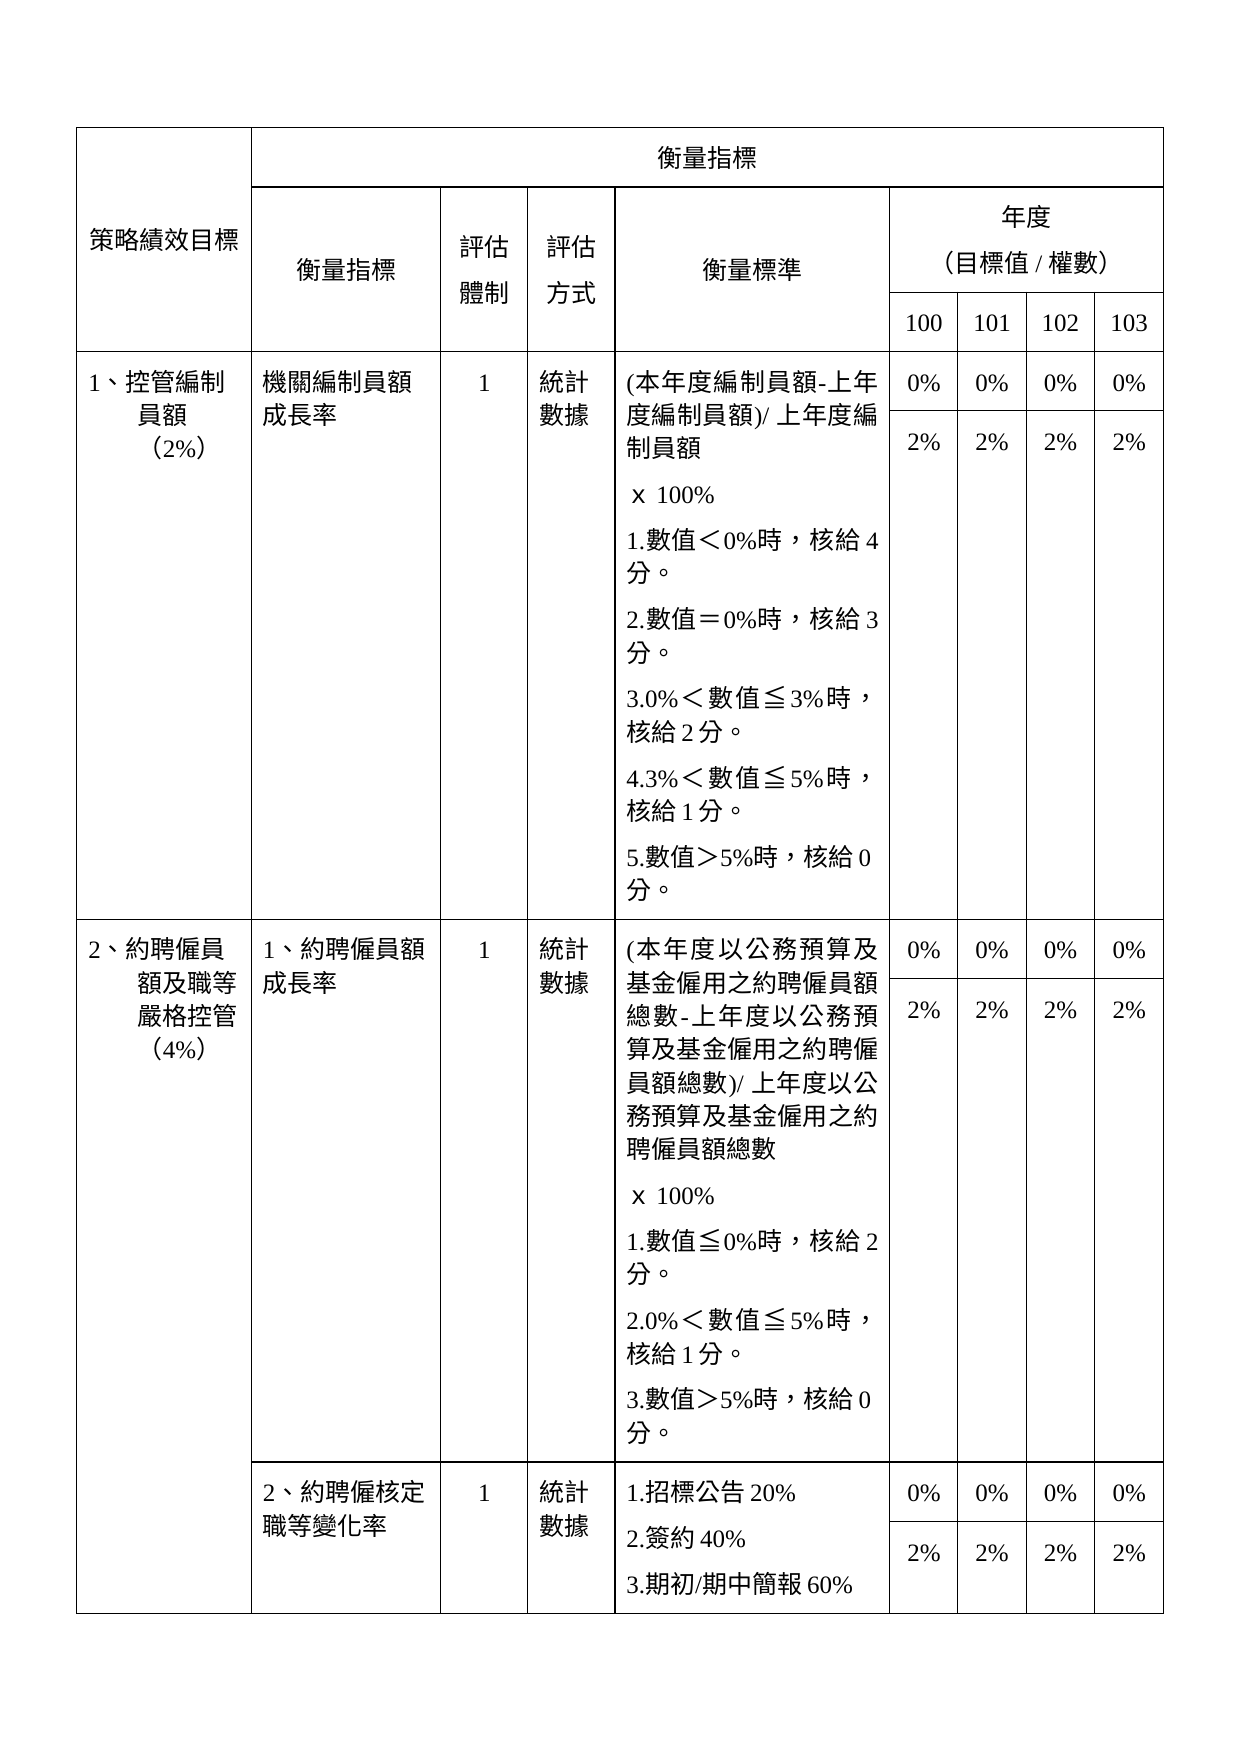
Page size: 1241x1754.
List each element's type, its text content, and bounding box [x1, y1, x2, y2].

table_header 策略績效目標 [77, 128, 251, 351]
table_cell 2% [890, 979, 957, 1461]
table_cell 1.招標公告20% 2.簽約40% 3.期初/期中簡報60% [616, 1463, 889, 1612]
table_header 衡量指標 [252, 128, 1163, 186]
table_cell 2% [1027, 411, 1094, 919]
table_cell [77, 1461, 251, 1612]
table_cell 1 [441, 1463, 527, 1612]
table_cell 0% [958, 352, 1026, 410]
table_cell 0% [958, 1463, 1026, 1521]
table_cell 0% [1027, 1463, 1094, 1521]
table_cell (本年度編制員額-上年度編制員額)/ 上年度編制員額 ｘ100% 1.數值＜0%時，核給4分。 2.數值＝0%時，核給3分。 3.0%＜數值≦3%時，核給2分。 4.3%＜數值≦5%時，核給1分。 5.數值＞5%時，核給0分。 [616, 352, 889, 919]
table_cell 0% [890, 1463, 957, 1521]
table_cell 0% [1027, 352, 1094, 410]
table_cell 統計數據 [528, 352, 614, 919]
table_cell 2% [1027, 1522, 1094, 1612]
table_cell 統計數據 [528, 1463, 614, 1612]
table_cell 102 [1027, 293, 1094, 351]
table_cell 2% [890, 1522, 957, 1612]
table_cell 機關編制員額成長率 [252, 352, 440, 919]
table_cell 評估 方式 [528, 188, 614, 351]
table_cell 0% [958, 920, 1026, 978]
table_cell 2% [890, 411, 957, 919]
table_cell 100 [890, 293, 957, 351]
table_cell 評估 體制 [441, 188, 527, 351]
table_cell 2% [958, 979, 1026, 1461]
table_cell 1、約聘僱員額成長率 [252, 920, 440, 1461]
table_cell 0% [890, 920, 957, 978]
table_cell 衡量標準 [616, 188, 889, 351]
table_cell 2% [1027, 979, 1094, 1461]
table_cell 2% [958, 1522, 1026, 1612]
table_cell 2% [1095, 1522, 1163, 1612]
table_cell (本年度以公務預算及基金僱用之約聘僱員額總數-上年度以公務預算及基金僱用之約聘僱員額總數)/ 上年度以公務預算及基金僱用之約聘僱員額總數 ｘ100% 1.數值≦0%時，核給2分。 2.0%＜數值≦5%時，核給1分。 3.數值＞5%時，核給0分。 [616, 920, 889, 1461]
table_cell 約聘僱員額及職等嚴格控管（4%） [77, 920, 251, 1461]
table_cell 2% [1095, 979, 1163, 1461]
table_cell 0% [1095, 920, 1163, 978]
table_cell 0% [890, 352, 957, 410]
table_cell 0% [1095, 1463, 1163, 1521]
table_cell 2% [958, 411, 1026, 919]
table_cell 年度 （目標值 / 權數） [890, 188, 1163, 292]
table_cell 101 [958, 293, 1026, 351]
table_cell 統計數據 [528, 920, 614, 1461]
table_cell 2% [1095, 411, 1163, 919]
table_cell 1 [441, 352, 527, 919]
table_cell 0% [1095, 352, 1163, 410]
table_cell 103 [1095, 293, 1163, 351]
table_cell 2、約聘僱核定職等變化率 [252, 1463, 440, 1612]
table_cell 1 [441, 920, 527, 1461]
table_cell 控管編制員額（2%） [77, 352, 251, 919]
table_cell 衡量指標 [252, 188, 440, 351]
table_cell 0% [1027, 920, 1094, 978]
